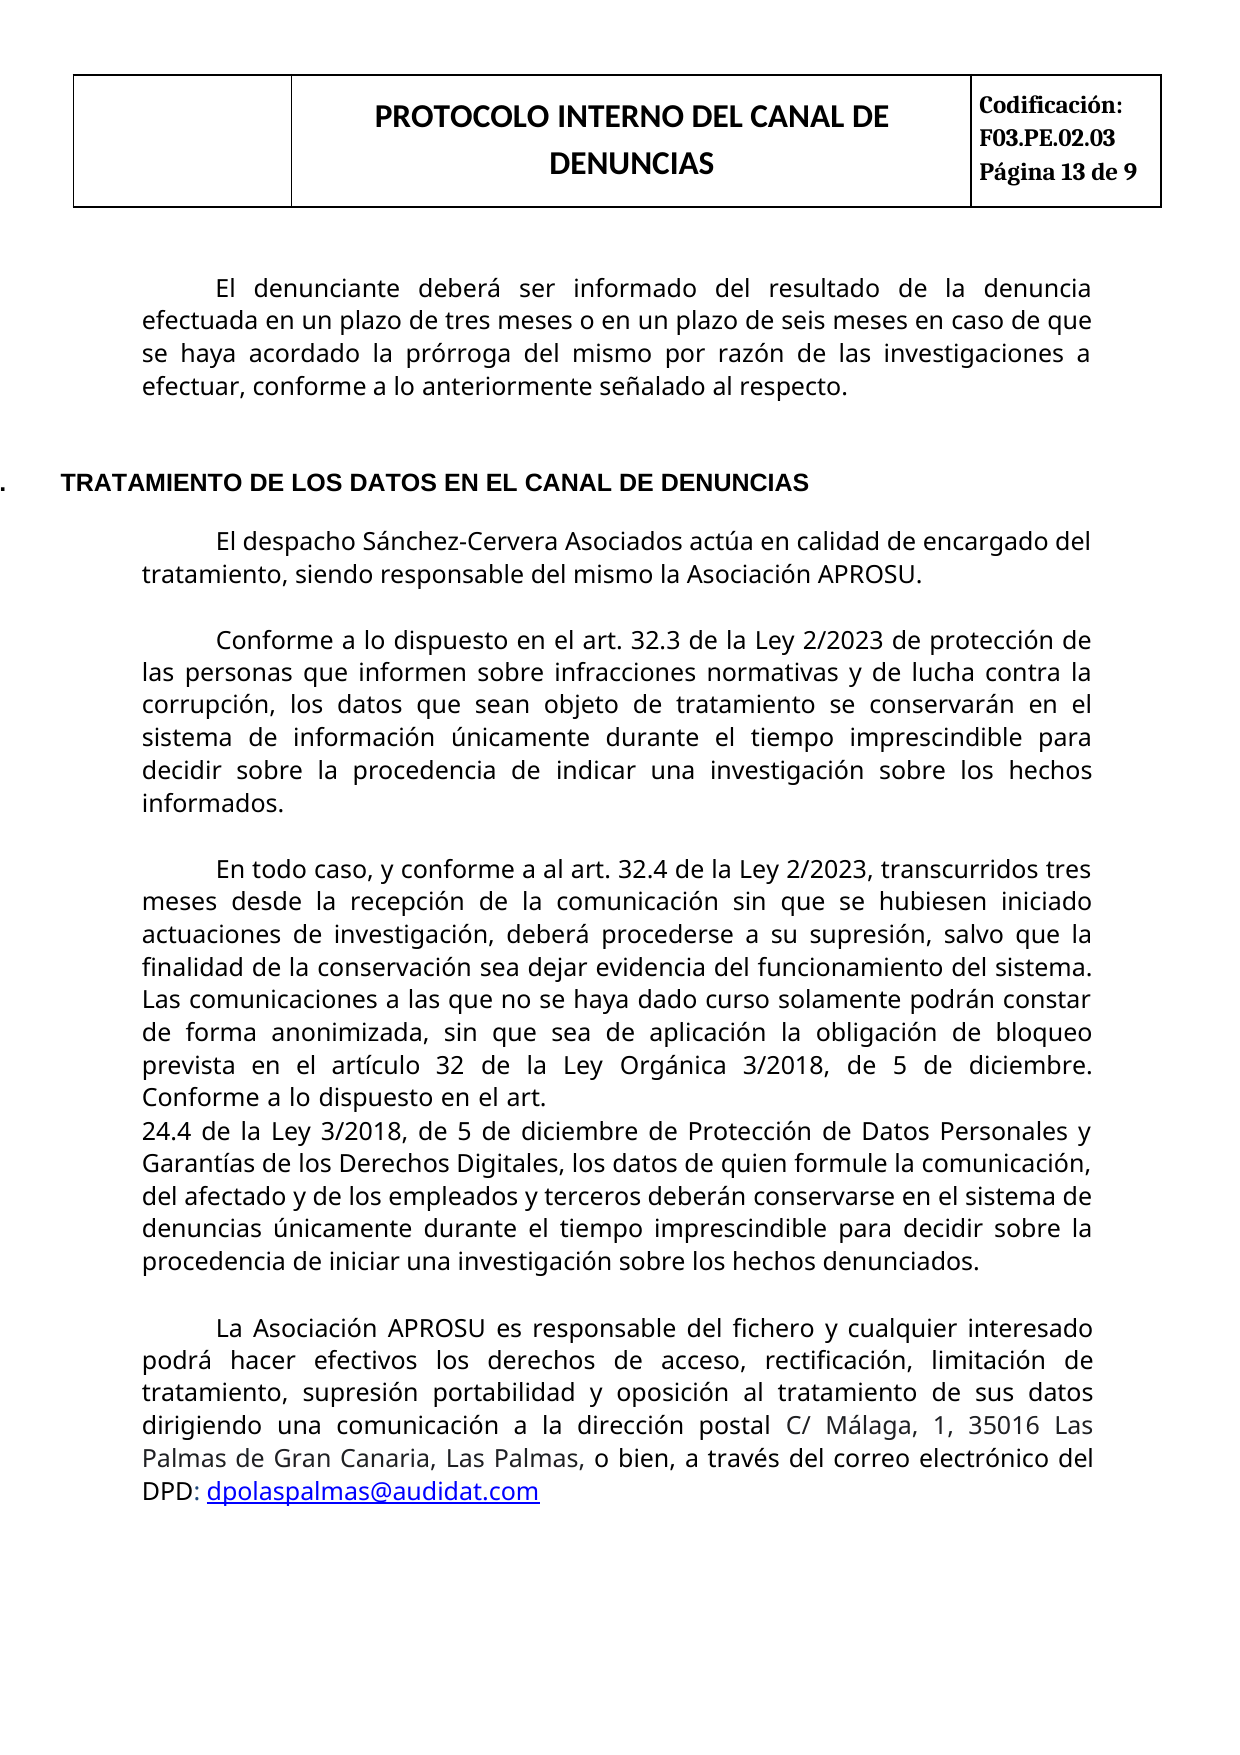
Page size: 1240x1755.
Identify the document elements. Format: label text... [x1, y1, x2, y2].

text La Asociación APROSU es responsable del fichero y cualquier interesado podrá hacer efectivos los derechos de acceso, rectificación, limitación de tratamiento, supresión portabilidad y oposición al tratamiento de sus datos dirigiendo una comunicación a la dirección postal C/ Málaga, 1, 35016 Las Palmas de Gran Canaria, Las Palmas, o bien, a través del correo electrónico del DPD: dpolaspalmas@audidat.com [142, 1311, 1094, 1507]
text El despacho Sánchez-Cervera Asociados actúa en calidad de encargado del tratamiento, siendo responsable del mismo la Asociación APROSU. [142, 524, 1092, 590]
list TRATAMIENTO DE LOS DATOS EN EL CANAL DE DENUNCIAS [0, 468, 1175, 497]
text Conforme a lo dispuesto en el art. 32.3 de la Ley 2/2023 de protección de las personas que informen sobre infracciones normativas y de lucha contra la corrupción, los datos que sean objeto de tratamiento se conservarán en el sistema de información únicamente durante el tiempo imprescindible para decidir sobre la procedencia de indicar una investigación sobre los hechos informados. [142, 623, 1093, 819]
text 24.4 de la Ley 3/2018, de 5 de diciembre de Protección de Datos Personales y Garantías de los Derechos Digitales, los datos de quien formule la comunicación, del afectado y de los empleados y terceros deberán conservarse en el sistema de denuncias únicamente durante el tiempo imprescindible para decidir sobre la procedencia de iniciar una investigación sobre los hechos denunciados. [142, 1114, 1093, 1278]
text En todo caso, y conforme a al art. 32.4 de la Ley 2/2023, transcurridos tres meses desde la recepción de la comunicación sin que se hubiesen iniciado actuaciones de investigación, deberá procederse a su supresión, salvo que la finalidad de la conservación sea dejar evidencia del funcionamiento del sistema. Las comunicaciones a las que no se haya dado curso solamente podrán constar de forma anonimizada, sin que sea de aplicación la obligación de bloqueo prevista en el artículo 32 de la Ley Orgánica 3/2018, de 5 de diciembre. Conforme a lo dispuesto en el art. [142, 853, 1093, 1114]
text El denunciante deberá ser informado del resultado de la denuncia efectuada en un plazo de tres meses o en un plazo de seis meses en caso de que se haya acordado la prórroga del mismo por razón de las investigaciones a efectuar, conforme a lo anteriormente señalado al respecto. [142, 271, 1092, 402]
